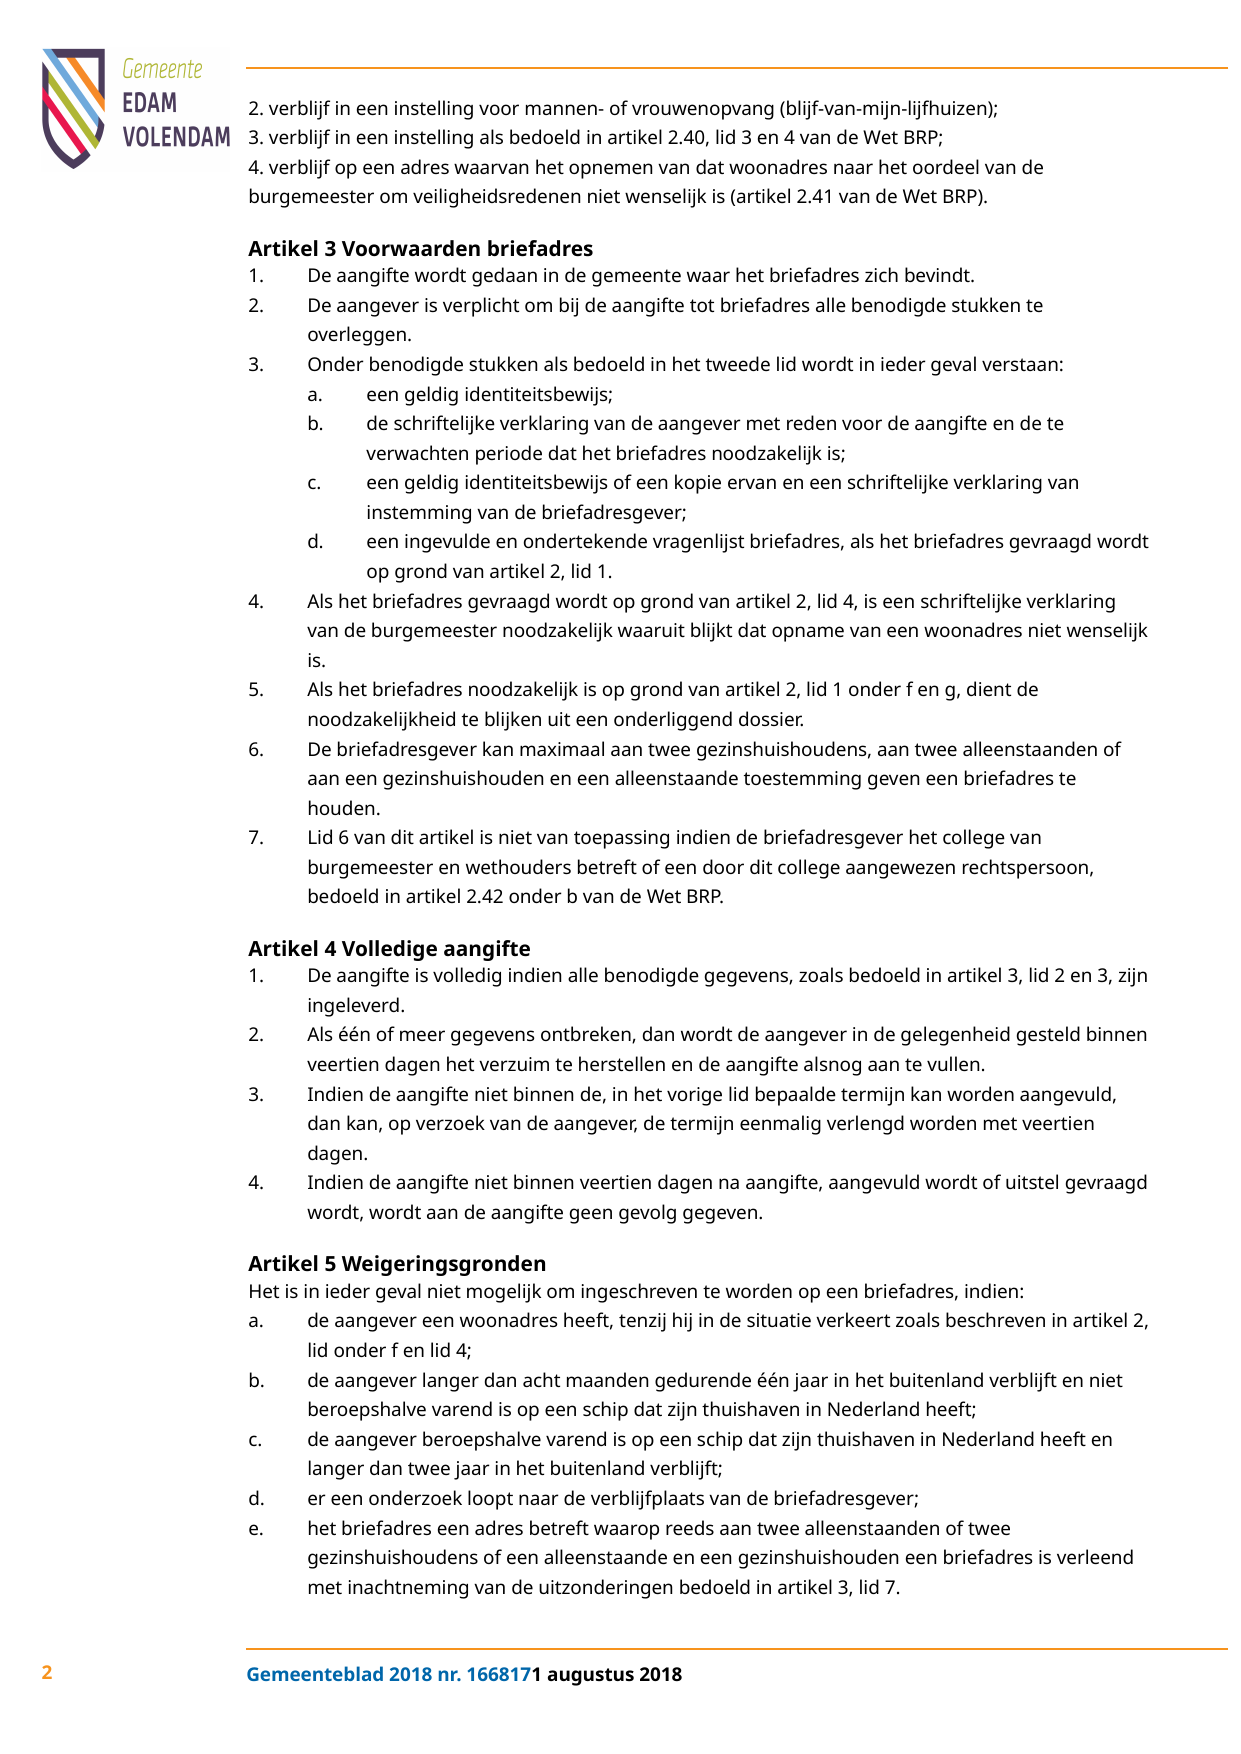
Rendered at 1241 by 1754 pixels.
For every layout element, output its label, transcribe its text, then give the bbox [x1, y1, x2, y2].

list De briefadresgever kan maximaal aan twee gezinshuishoudens, aan twee alleenstaanden of aan een gezinshuishouden en een alleenstaande toestemming geven een briefadres te houden. [248, 736, 1152, 821]
list Indien de aangifte niet binnen de, in het vorige lid bepaalde termijn kan worden aangevuld, dan kan, op verzoek van de aangever, de termijn eenmalig verlengd worden met veertien dagen. [248, 1081, 1152, 1166]
text Artikel 5 Weigeringsgronden [248, 1249, 1152, 1278]
list de aangever een woonadres heeft, tenzij hij in de situatie verkeert zoals beschreven in artikel 2, lid onder f en lid 4; [248, 1308, 1152, 1363]
list Lid 6 van dit artikel is niet van toepassing indien de briefadresgever het college van burgemeester en wethouders betreft of een door dit college aangewezen rechtspersoon, bedoeld in artikel 2.42 onder b van de Wet BRP. [248, 824, 1152, 909]
list er een onderzoek loopt naar de verblijfplaats van de briefadresgever; [248, 1485, 1152, 1511]
list Als het briefadres gevraagd wordt op grond van artikel 2, lid 4, is een schriftelijke verklaring van de burgemeester noodzakelijk waaruit blijkt dat opname van een woonadres niet wenselijk is. [248, 588, 1152, 673]
list de schriftelijke verklaring van de aangever met reden voor de aangifte en de te verwachten periode dat het briefadres noodzakelijk is; [307, 410, 1152, 466]
list Als één of meer gegevens ontbreken, dan wordt de aangever in de gelegenheid gesteld binnen veertien dagen het verzuim te herstellen en de aangifte alsnog aan te vullen. [248, 1022, 1152, 1077]
list De aangifte is volledig indien alle benodigde gegevens, zoals bedoeld in artikel 3, lid 2 en 3, zijn ingeleverd. [248, 962, 1152, 1018]
list Als het briefadres noodzakelijk is op grond van artikel 2, lid 1 onder f en g, dient de noodzakelijkheid te blijken uit een onderliggend dossier. [248, 677, 1152, 732]
text 3. verblijf in een instelling als bedoeld in artikel 2.40, lid 3 en 4 van de Wet BRP; [248, 124, 1152, 150]
list De aangever is verplicht om bij de aangifte tot briefadres alle benodigde stukken te overleggen. [248, 292, 1152, 347]
list de aangever langer dan acht maanden gedurende één jaar in het buitenland verblijft en niet beroepshalve varend is op een schip dat zijn thuishaven in Nederland heeft; [248, 1367, 1152, 1422]
text Het is in ieder geval niet mogelijk om ingeschreven te worden op een briefadres, indien: [248, 1278, 1152, 1304]
list een geldig identiteitsbewijs; [307, 381, 1152, 406]
list Indien de aangifte niet binnen veertien dagen na aangifte, aangevuld wordt of uitstel gevraagd wordt, wordt aan de aangifte geen gevolg gegeven. [248, 1169, 1152, 1225]
text 2. verblijf in een instelling voor mannen- of vrouwenopvang (blijf-van-mijn-lijfhuizen); [248, 95, 1152, 121]
list De aangifte wordt gedaan in de gemeente waar het briefadres zich bevindt. [248, 262, 1152, 288]
text 4. verblijf op een adres waarvan het opnemen van dat woonadres naar het oordeel van de burgemeester om veiligheidsredenen niet wenselijk is (artikel 2.41 van de Wet BRP). [248, 154, 1152, 209]
list een geldig identiteitsbewijs of een kopie ervan en een schriftelijke verklaring van instemming van de briefadresgever; [307, 469, 1152, 525]
list Onder benodigde stukken als bedoeld in het tweede lid wordt in ieder geval verstaan: [248, 351, 1152, 377]
list een ingevulde en ondertekende vragenlijst briefadres, als het briefadres gevraagd wordt op grond van artikel 2, lid 1. [307, 529, 1152, 584]
picture [41, 47, 231, 172]
text Artikel 4 Volledige aangifte [248, 934, 1152, 962]
list het briefadres een adres betreft waarop reeds aan twee alleenstaanden of twee gezinshuishoudens of een alleenstaande en een gezinshuishouden een briefadres is verleend met inachtneming van de uitzonderingen bedoeld in artikel 3, lid 7. [248, 1515, 1152, 1599]
list de aangever beroepshalve varend is op een schip dat zijn thuishaven in Nederland heeft en langer dan twee jaar in het buitenland verblijft; [248, 1426, 1152, 1481]
text Artikel 3 Voorwaarden briefadres [248, 234, 1152, 262]
